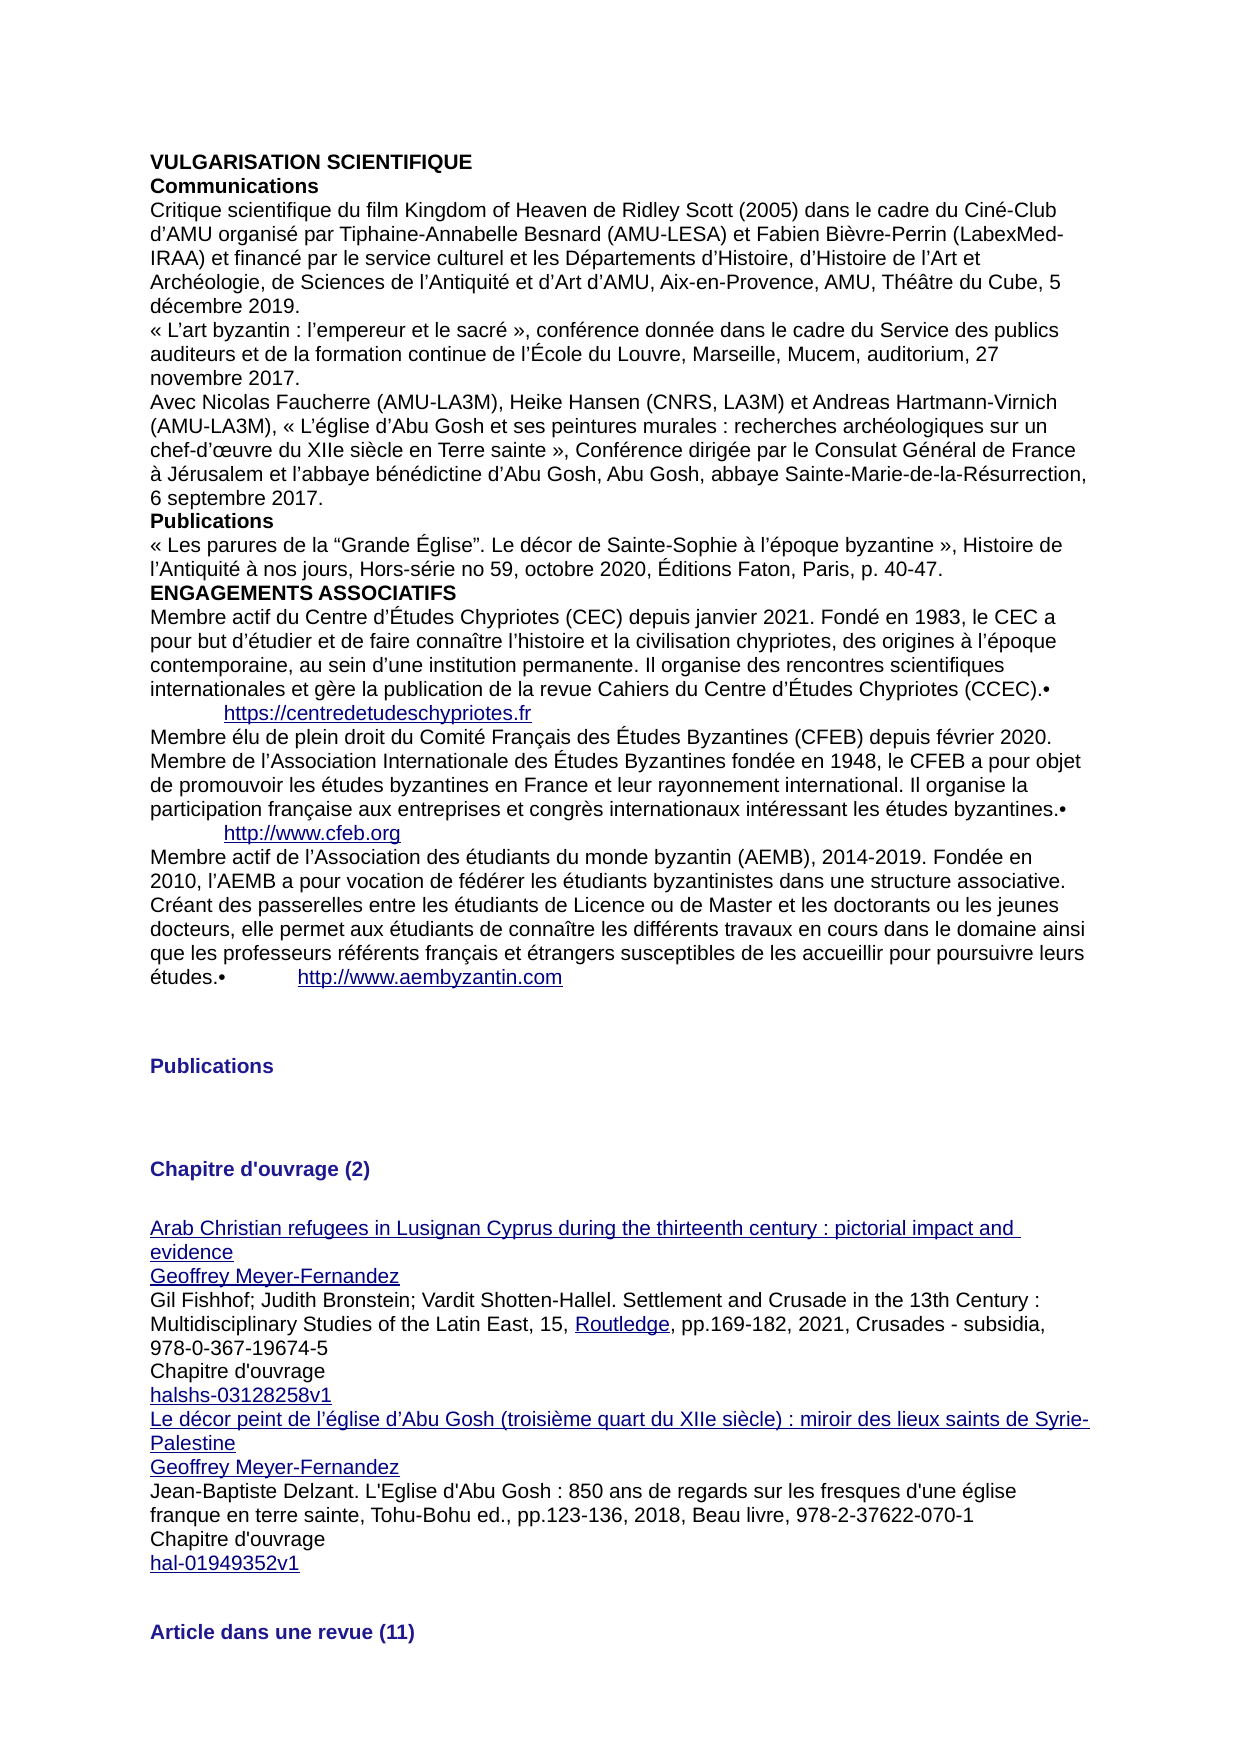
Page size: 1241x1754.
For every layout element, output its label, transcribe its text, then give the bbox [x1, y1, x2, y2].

table_cell Le décor peint de l’église d’Abu Gosh (troisième quart du XIIe siècle) : miroir des lieux saints de Syrie- [150, 1407, 1090, 1428]
table_header Arab Christian refugees in Lusignan Cyprus during the thirteenth century : pictorial impact and evidence Geoffrey Meyer-Fernandez Gil Fishhof; Judith Bronstein; Vardit Shotten-Hallel. Settlement and Crusade in the 13th Century : Multidisciplinary Studies of the Latin East, 15, Routledge, pp.169-182, 2021, Crusades - subsidia, 978-0-367-19674-5 Chapitre d'ouvrage halshs-03128258v1 [150, 1216, 1090, 1407]
text Membre actif de l’Association des étudiants du monde byzantin (AEMB), 2014-2019. Fondée en 2010, l’AEMB a pour vocation de fédérer les étudiants byzantinistes dans une structure associative. Créant des passerelles entre les étudiants de Licence ou de Master et les doctorants ou les jeunes docteurs, elle permet aux étudiants de connaître les différents travaux en cours dans le domaine ainsi que les professeurs référents français et étrangers susceptibles de les accueillir pour poursuivre leurs études.• http://www.aembyzantin.com [150, 845, 1090, 988]
subtitle Chapitre d'ouvrage (2) [150, 1157, 1090, 1181]
text Membre actif du Centre d’Études Chypriotes (CEC) depuis janvier 2021. Fondé en 1983, le CEC a pour but d’étudier et de faire connaître l’histoire et la civilisation chypriotes, des origines à l’époque contemporaine, au sein d’une institution permanente. Il organise des rencontres scientifiques internationales et gère la publication de la revue Cahiers du Centre d’Études Chypriotes (CCEC).• https://centredetudeschypriotes.fr [150, 605, 1090, 725]
table_cell Palestine Geoffrey Meyer-Fernandez Jean-Baptiste Delzant. L'Eglise d'Abu Gosh : 850 ans de regards sur les fresques d'une église franque en terre sainte, Tohu-Bohu ed., pp.123-136, 2018, Beau livre, 978-2-37622-070-1 Chapitre d'ouvrage hal-01949352v1 [150, 1429, 1090, 1575]
text Critique scientifique du film Kingdom of Heaven de Ridley Scott (2005) dans le cadre du Ciné-Club d’AMU organisé par Tiphaine-Annabelle Besnard (AMU-LESA) et Fabien Bièvre-Perrin (LabexMed-IRAA) et financé par le service culturel et les Départements d’Histoire, d’Histoire de l’Art et Archéologie, de Sciences de l’Antiquité et d’Art d’AMU, Aix-en-Provence, AMU, Théâtre du Cube, 5 décembre 2019. [150, 198, 1090, 318]
text VULGARISATION SCIENTIFIQUE [150, 150, 1090, 174]
text Membre élu de plein droit du Comité Français des Études Byzantines (CFEB) depuis février 2020. Membre de l’Association Internationale des Études Byzantines fondée en 1948, le CFEB a pour objet de promouvoir les études byzantines en France et leur rayonnement international. Il organise la participation française aux entreprises et congrès internationaux intéressant les études byzantines.• http://www.cfeb.org [150, 725, 1090, 845]
subtitle Publications [150, 1054, 1090, 1078]
text « L’art byzantin : l’empereur et le sacré », conférence donnée dans le cadre du Service des publics auditeurs et de la formation continue de l’École du Louvre, Marseille, Mucem, auditorium, 27 novembre 2017. [150, 318, 1090, 389]
subtitle Article dans une revue (11) [150, 1620, 1090, 1644]
text Avec Nicolas Faucherre (AMU-LA3M), Heike Hansen (CNRS, LA3M) et Andreas Hartmann-Virnich (AMU-LA3M), « L’église d’Abu Gosh et ses peintures murales : recherches archéologiques sur un chef-d’œuvre du XIIe siècle en Terre sainte », Conférence dirigée par le Consulat Général de France à Jérusalem et l’abbaye bénédictine d’Abu Gosh, Abu Gosh, abbaye Sainte-Marie-de-la-Résurrection, 6 septembre 2017. [150, 389, 1090, 509]
text « Les parures de la “Grande Église”. Le décor de Sainte-Sophie à l’époque byzantine », Histoire de l’Antiquité à nos jours, Hors-série no 59, octobre 2020, Éditions Faton, Paris, p. 40-47. ENGAGEMENTS ASSOCIATIFS [150, 533, 1090, 605]
text Publications [150, 509, 1090, 533]
text Communications [150, 174, 1090, 198]
